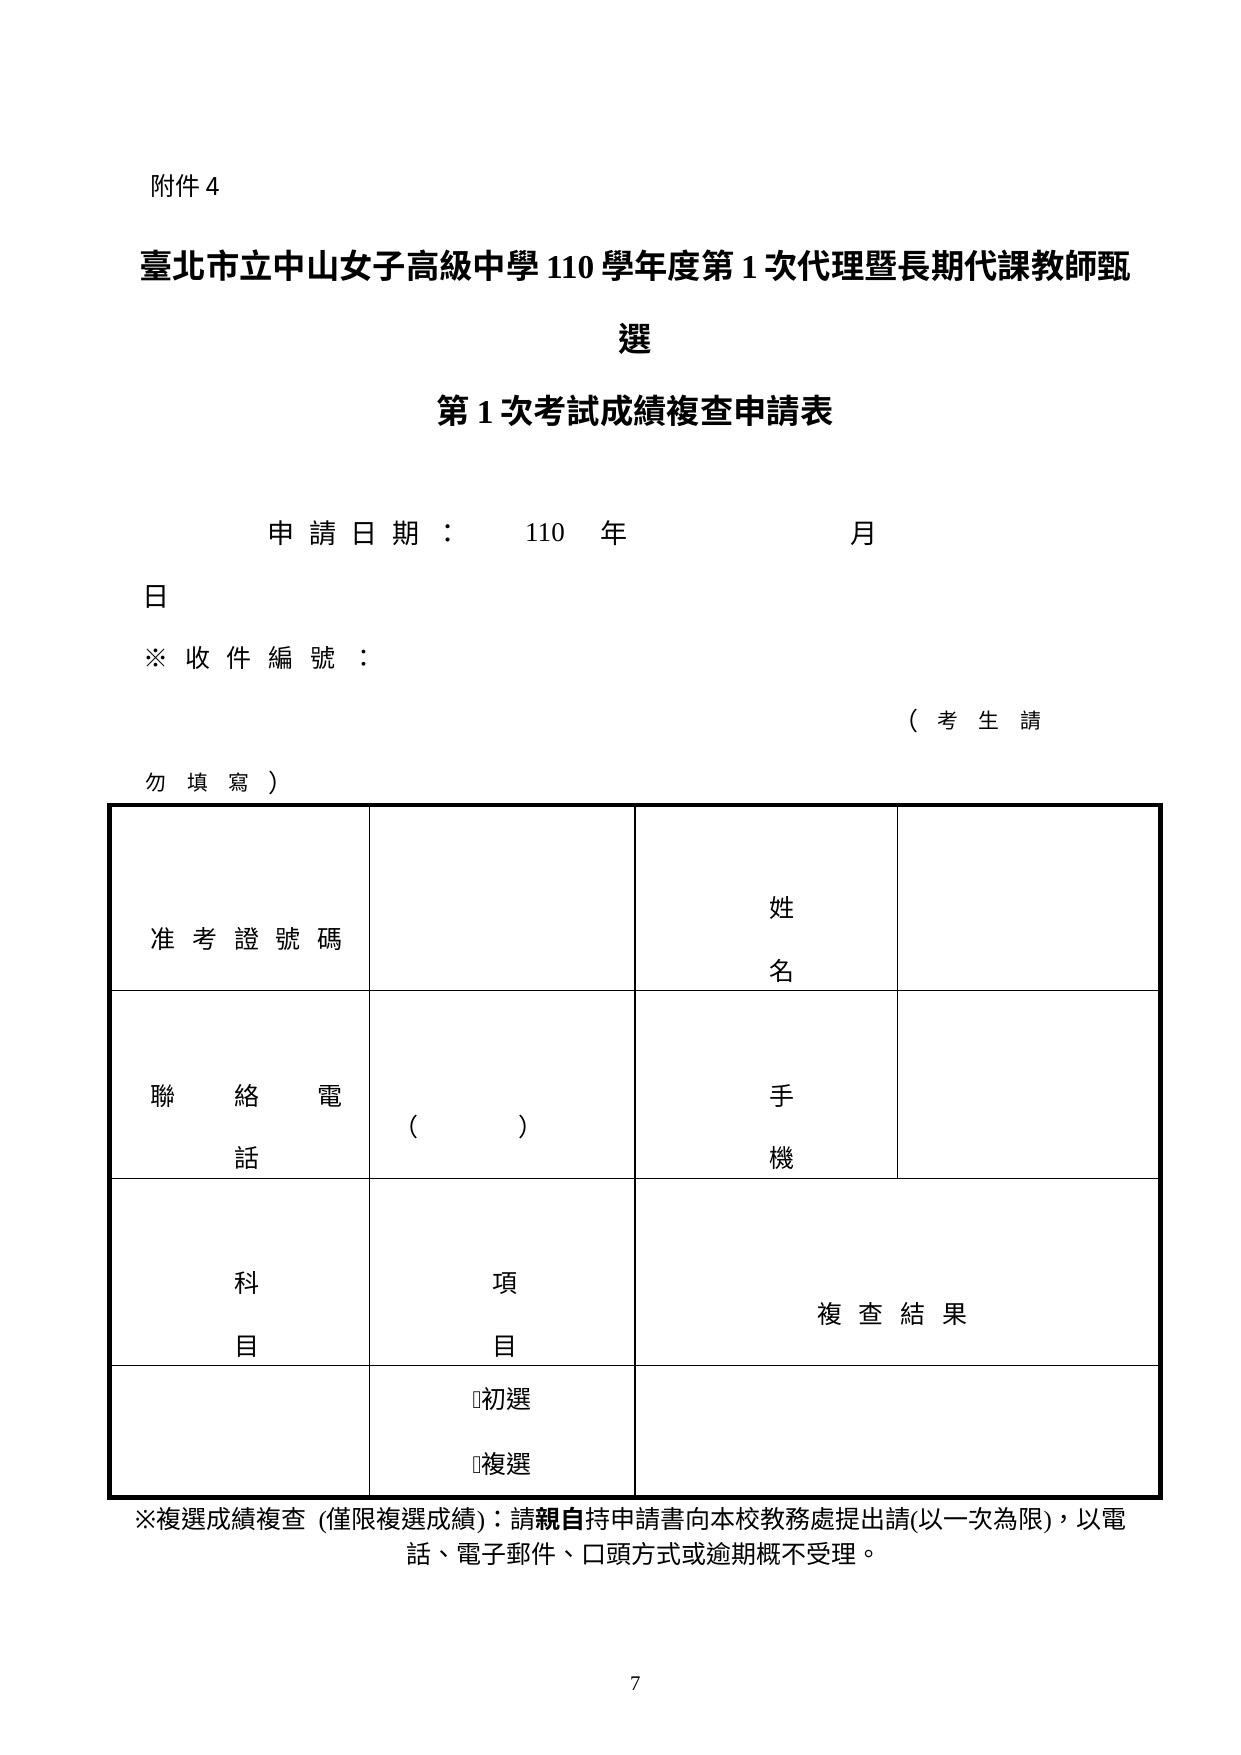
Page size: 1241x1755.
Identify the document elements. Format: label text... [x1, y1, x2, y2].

text ※複選成績複查 (僅限複選成績)：請親自持申請書向本校教務處提出請(以一次為限)，以電話、電子郵件、口頭方式或逾期概不受理。 [135, 1500, 1135, 1571]
table_cell [636, 1366, 1158, 1495]
table_cell 手 機 [636, 991, 897, 1177]
table_cell [112, 1366, 369, 1495]
text 第1次考試成績複查申請表 [135, 384, 1135, 433]
table_cell 初選 複選 [370, 1366, 634, 1495]
table_cell 聯 絡 電 話 [112, 991, 369, 1177]
table_header [370, 807, 634, 990]
table_header [898, 807, 1158, 990]
text 申請日期： 110 年 月 日 ※收件編號： [135, 490, 1061, 677]
text （考生請勿填寫） [135, 677, 1060, 802]
table_cell 科 目 [112, 1179, 369, 1365]
table_cell （ ） [370, 991, 634, 1177]
table_cell [898, 991, 1158, 1177]
table_header 准考證號碼 [112, 807, 369, 990]
table_header 姓 名 [636, 807, 897, 990]
text 附件4 [150, 166, 257, 202]
table_cell 複查結果 [636, 1179, 1158, 1365]
text 臺北市立中山女子高級中學110學年度第1次代理暨長期代課教師甄選 [135, 240, 1135, 361]
table_cell 項 目 [370, 1179, 634, 1365]
